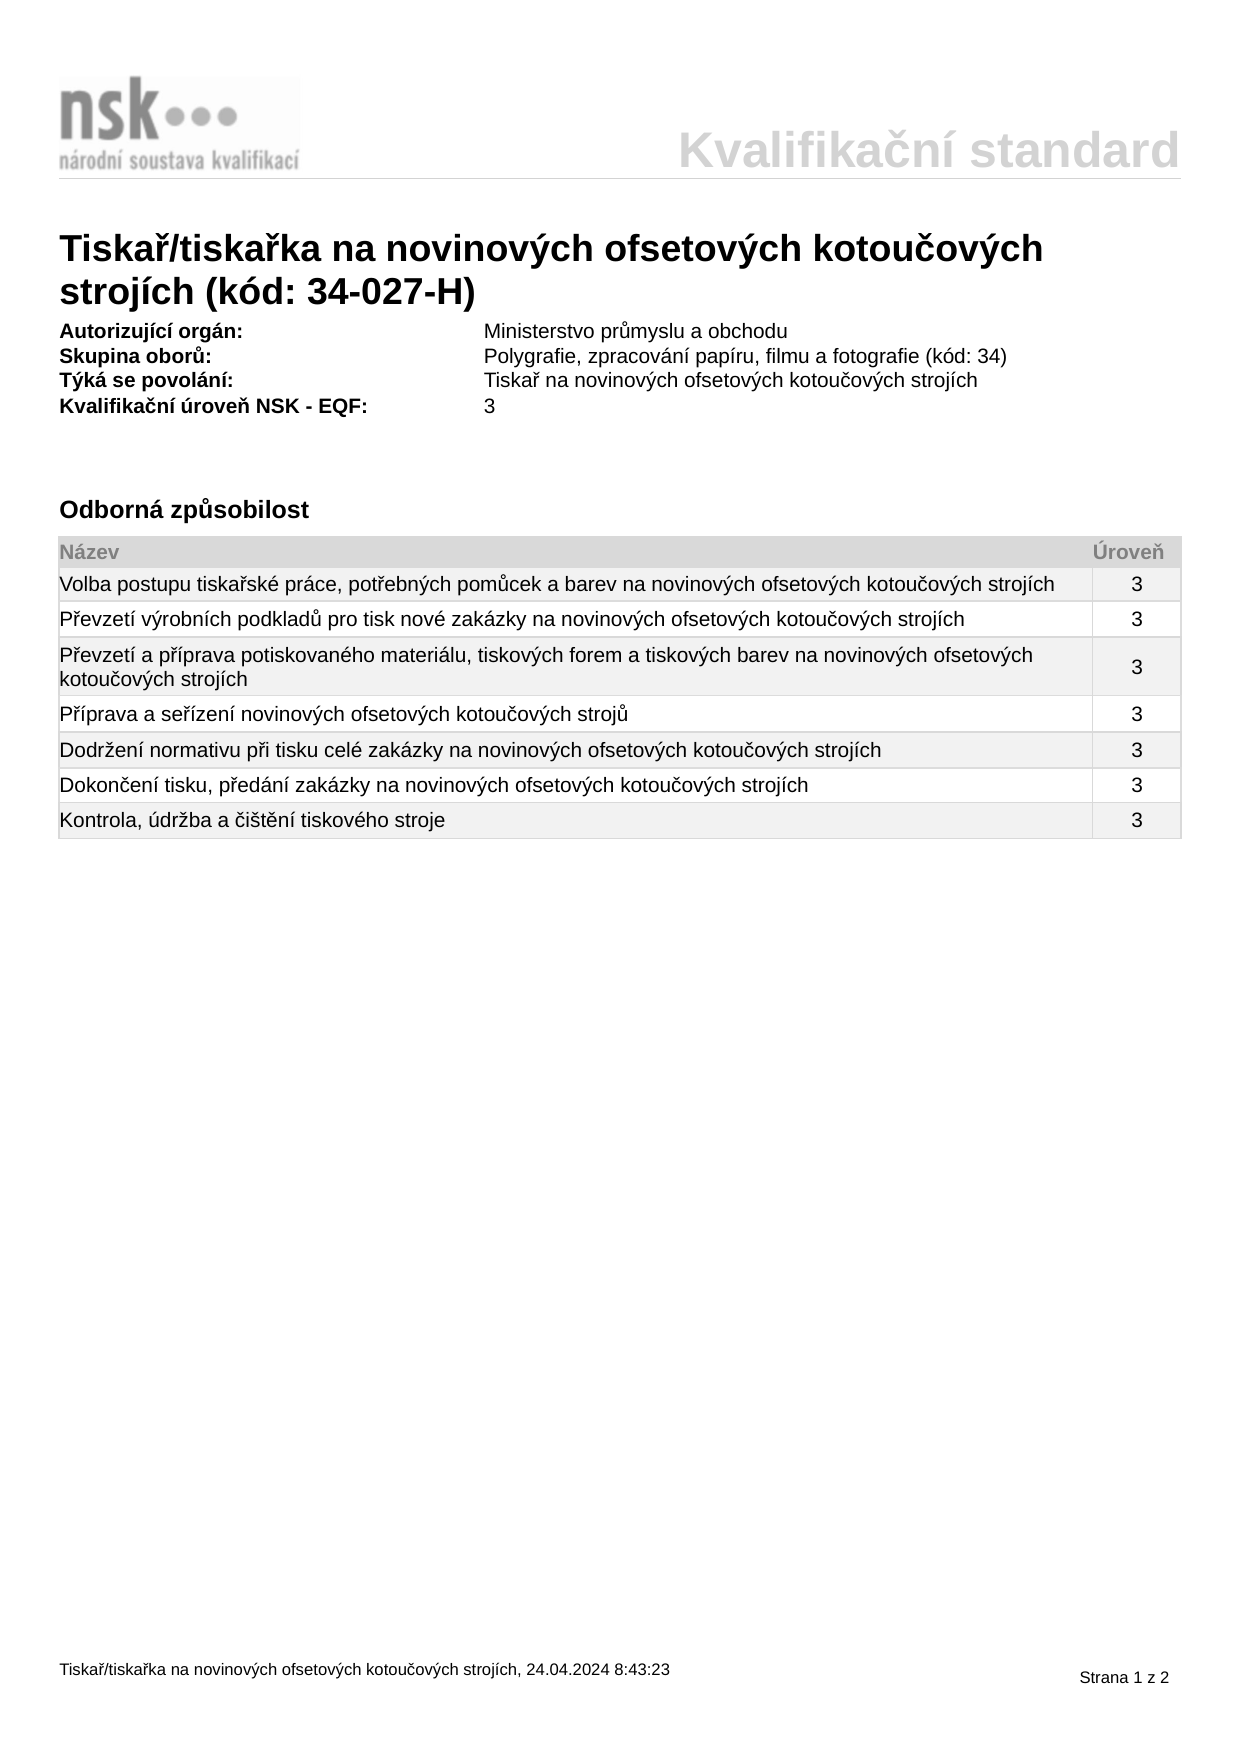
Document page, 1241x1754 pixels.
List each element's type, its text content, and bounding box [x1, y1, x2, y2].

table_cell [626, 313, 862, 319]
table_cell [1169, 839, 1181, 1138]
table_cell [59, 313, 483, 319]
table_cell [1093, 839, 1169, 1138]
table_cell Strana 1 z 2 [862, 1660, 1169, 1696]
picture [58, 59, 621, 172]
table_cell [626, 418, 862, 489]
table_cell [59, 172, 483, 178]
table_cell [484, 839, 620, 1138]
table_cell [1169, 313, 1181, 319]
table_cell Tiskař/tiskařka na novinových ofsetových kotoučových strojích (kód: 34-027-H) [59, 224, 1181, 313]
table_cell Odborná způsobilost [59, 490, 1181, 524]
table_cell Skupina oborů: [59, 344, 483, 368]
table_cell Úroveň [1093, 538, 1180, 566]
table_cell Tiskař na novinových ofsetových kotoučových strojích [484, 368, 1181, 393]
table_cell [1169, 1138, 1181, 1399]
table_cell [484, 1138, 620, 1399]
table_cell [1093, 196, 1169, 224]
table_cell [620, 418, 626, 489]
table_cell [862, 196, 1093, 224]
table_cell [620, 196, 626, 224]
table_cell 3 [1093, 803, 1180, 838]
table_cell [1169, 196, 1181, 224]
table_cell 3 [484, 394, 1181, 417]
table_cell Volba postupu tiskařské práce, potřebných pomůcek a barev na novinových ofsetových kotoučových strojích [60, 568, 1092, 600]
table_cell Převzetí výrobních podkladů pro tisk nové zakázky na novinových ofsetových kotoučových strojích [60, 602, 1092, 636]
table_cell [1093, 1399, 1169, 1660]
table_cell [862, 839, 1093, 1138]
table_cell [484, 313, 620, 319]
table_cell Kvalifikační úroveň NSK - EQF: [59, 394, 483, 417]
table_cell [862, 524, 1093, 536]
table_cell [626, 1399, 862, 1660]
table_header Kvalifikační standard [626, 59, 1181, 178]
table_cell [626, 839, 862, 1138]
table_cell Týká se povolání: [59, 368, 483, 392]
table_cell [484, 524, 620, 536]
table_cell [484, 196, 620, 224]
table_cell [1093, 524, 1169, 536]
table_cell [59, 1399, 483, 1660]
table_cell [59, 196, 483, 224]
table_cell 3 [1093, 696, 1180, 731]
table_cell 3 [1093, 769, 1180, 802]
table_cell [1169, 418, 1181, 489]
table_cell [59, 1138, 483, 1399]
table_cell [862, 1399, 1093, 1660]
table_cell [484, 172, 620, 178]
table_cell Název [60, 538, 1092, 566]
table_header [621, 59, 626, 172]
table_cell [626, 524, 862, 536]
table_cell [1169, 1660, 1181, 1696]
table_cell [1169, 1399, 1181, 1660]
table_cell Dokončení tisku, předání zakázky na novinových ofsetových kotoučových strojích [60, 769, 1092, 802]
table_cell [484, 1399, 620, 1660]
table_cell Dodržení normativu při tisku celé zakázky na novinových ofsetových kotoučových strojích [60, 733, 1092, 767]
table_cell [59, 839, 483, 1138]
table_cell [862, 313, 1093, 319]
table_cell 3 [1093, 733, 1180, 767]
table_cell Autorizující orgán: [59, 319, 483, 343]
table_cell [620, 524, 626, 536]
table_cell [620, 1399, 626, 1660]
table_cell [862, 1138, 1093, 1399]
table_cell 3 [1093, 638, 1180, 695]
table_cell Ministerstvo průmyslu a obchodu [484, 319, 1181, 344]
table_cell [1093, 418, 1169, 489]
table_cell [620, 1138, 626, 1399]
table_cell [59, 179, 1181, 196]
table_cell [484, 418, 620, 489]
table_cell Příprava a seřízení novinových ofsetových kotoučových strojů [60, 696, 1092, 731]
table_cell [626, 1138, 862, 1399]
table_cell [626, 196, 862, 224]
table_cell [1093, 313, 1169, 319]
table_cell [59, 418, 483, 489]
table_cell [1169, 524, 1181, 536]
table_cell [862, 418, 1093, 489]
table_cell Kontrola, údržba a čištění tiskového stroje [60, 803, 1092, 838]
table_cell [1093, 1138, 1169, 1399]
table_cell [59, 524, 483, 536]
table_cell Převzetí a příprava potiskovaného materiálu, tiskových forem a tiskových barev na novinových ofsetových kotoučových strojích [60, 638, 1092, 695]
table_cell Polygrafie, zpracování papíru, filmu a fotografie (kód: 34) [484, 344, 1181, 368]
table_cell Tiskař/tiskařka na novinových ofsetových kotoučových strojích, 24.04.2024 8:43:23 [59, 1660, 862, 1696]
table_cell [620, 839, 626, 1138]
table_cell 3 [1093, 602, 1180, 636]
table_cell 3 [1093, 568, 1180, 600]
